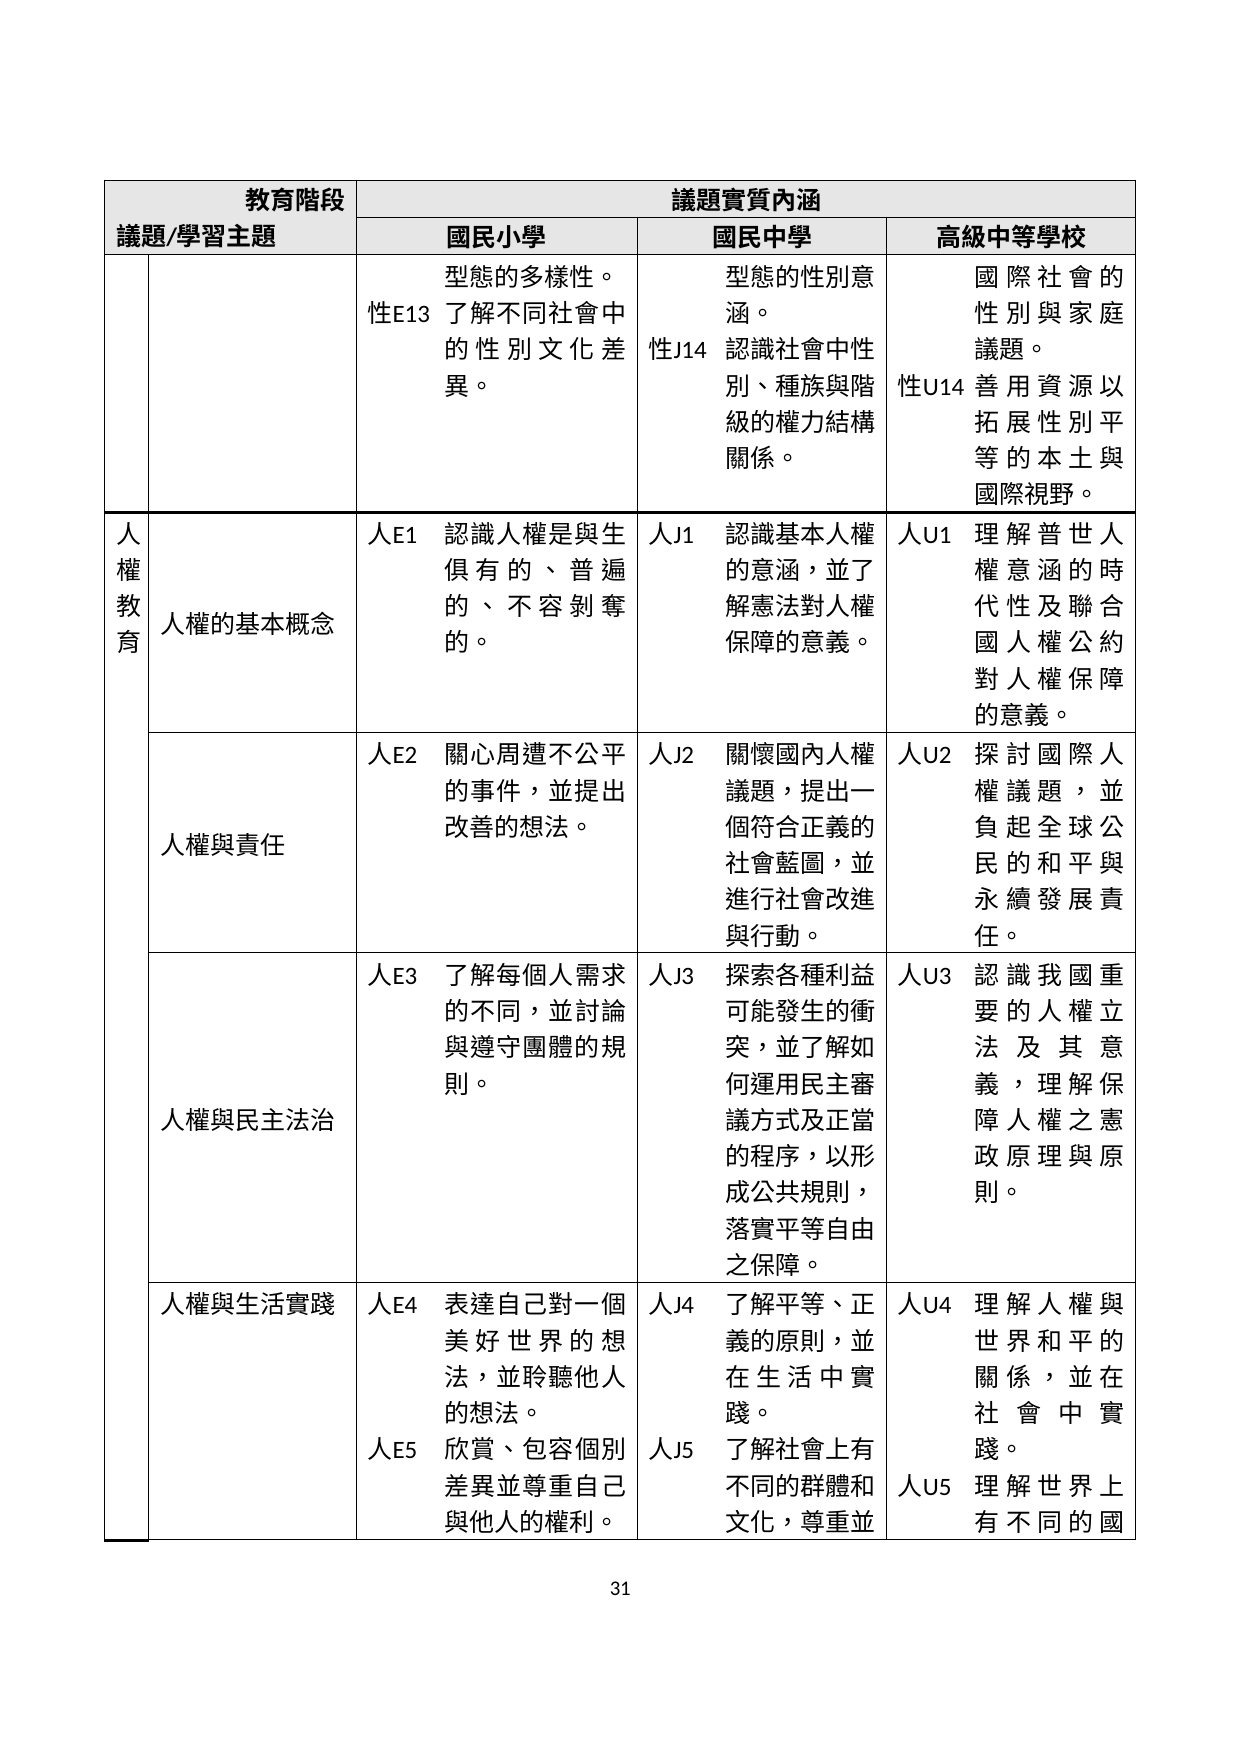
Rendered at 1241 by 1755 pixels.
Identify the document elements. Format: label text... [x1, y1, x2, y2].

table_cell 高級中等學校 [887, 218, 1135, 254]
table_cell 了解與尊重家庭型態的多樣性。 了解不同社會中的性別文化差異。 [357, 255, 637, 511]
table_cell [105, 255, 148, 511]
table_cell 人權的基本概念 [149, 514, 356, 732]
table_cell [149, 255, 356, 511]
table_cell 國民中學 [638, 218, 886, 254]
table_cell 人權教育 [105, 514, 148, 1538]
table_header 議題實質內涵 [357, 181, 1135, 217]
table_cell 人權與生活實踐 [149, 1283, 356, 1538]
table_cell 關心周遭不公平的事件，並提出改善的想法。 [357, 733, 637, 952]
table_cell 認識我國重要的人權立法及其意義，理解保障人權之憲政原理與原則。 [887, 953, 1135, 1282]
table_cell 人權與責任 [149, 733, 356, 952]
table_cell 了解多元家庭型態的性別意涵。 認識社會中性別、種族與階級的權力結構關係。 [638, 255, 886, 511]
table_cell 探討國際人權議題，並負起全球公民的和平與永續發展責任。 [887, 733, 1135, 952]
table_cell 理解普世人權意涵的時代性及聯合國人權公約對人權保障的意義。 [887, 514, 1135, 732]
table_cell 了解平等、正義的原則，並在生活中實踐。 了解社會上有不同的群體和文化，尊重並欣賞其差異。 正視社會中的各種歧視，並採取行動來關懷與保護弱勢。 [638, 1283, 886, 1538]
table_cell 探索各種利益可能發生的衝突，並了解如何運用民主審議方式及正當的程序，以形成公共規則，落實平等自由之保障。 [638, 953, 886, 1282]
table_cell 人權與民主法治 [149, 953, 356, 1282]
table_cell 認識人權是與生俱有的、普遍的、不容剝奪的。 [357, 514, 637, 732]
table_header 教育階段 議題/學習主題 [105, 181, 356, 254]
table_cell 表達自己對一個美好世界的想法，並聆聽他人的想法。 欣賞、包容個別差異並尊重自己與他人的權利。 覺察個人的偏見，並避免歧視行為的產生。 [357, 1283, 637, 1538]
table_cell 認識基本人權的意涵，並了解憲法對人權保障的意義。 [638, 514, 886, 732]
table_cell 國民小學 [357, 218, 637, 254]
table_cell 了解每個人需求的不同，並討論與遵守團體的規則。 [357, 953, 637, 1282]
table_cell 探究本土與國際社會的性別與家庭議題。 善用資源以拓展性別平等的本土與國際視野。 [887, 255, 1135, 511]
table_cell 理解人權與世界和平的關係，並在社會中實踐。 理解世界上有不同的國家、族群和文化，並尊重其文化權。 探討歧視少數民族、排除異類、污名化等現象，理解其經常和政治經濟不平等、種族主義等互為因果，並提出相關的公民行動方案。 [887, 1283, 1135, 1538]
table_cell 關懷國內人權議題，提出一個符合正義的社會藍圖，並進行社會改進與行動。 [638, 733, 886, 952]
